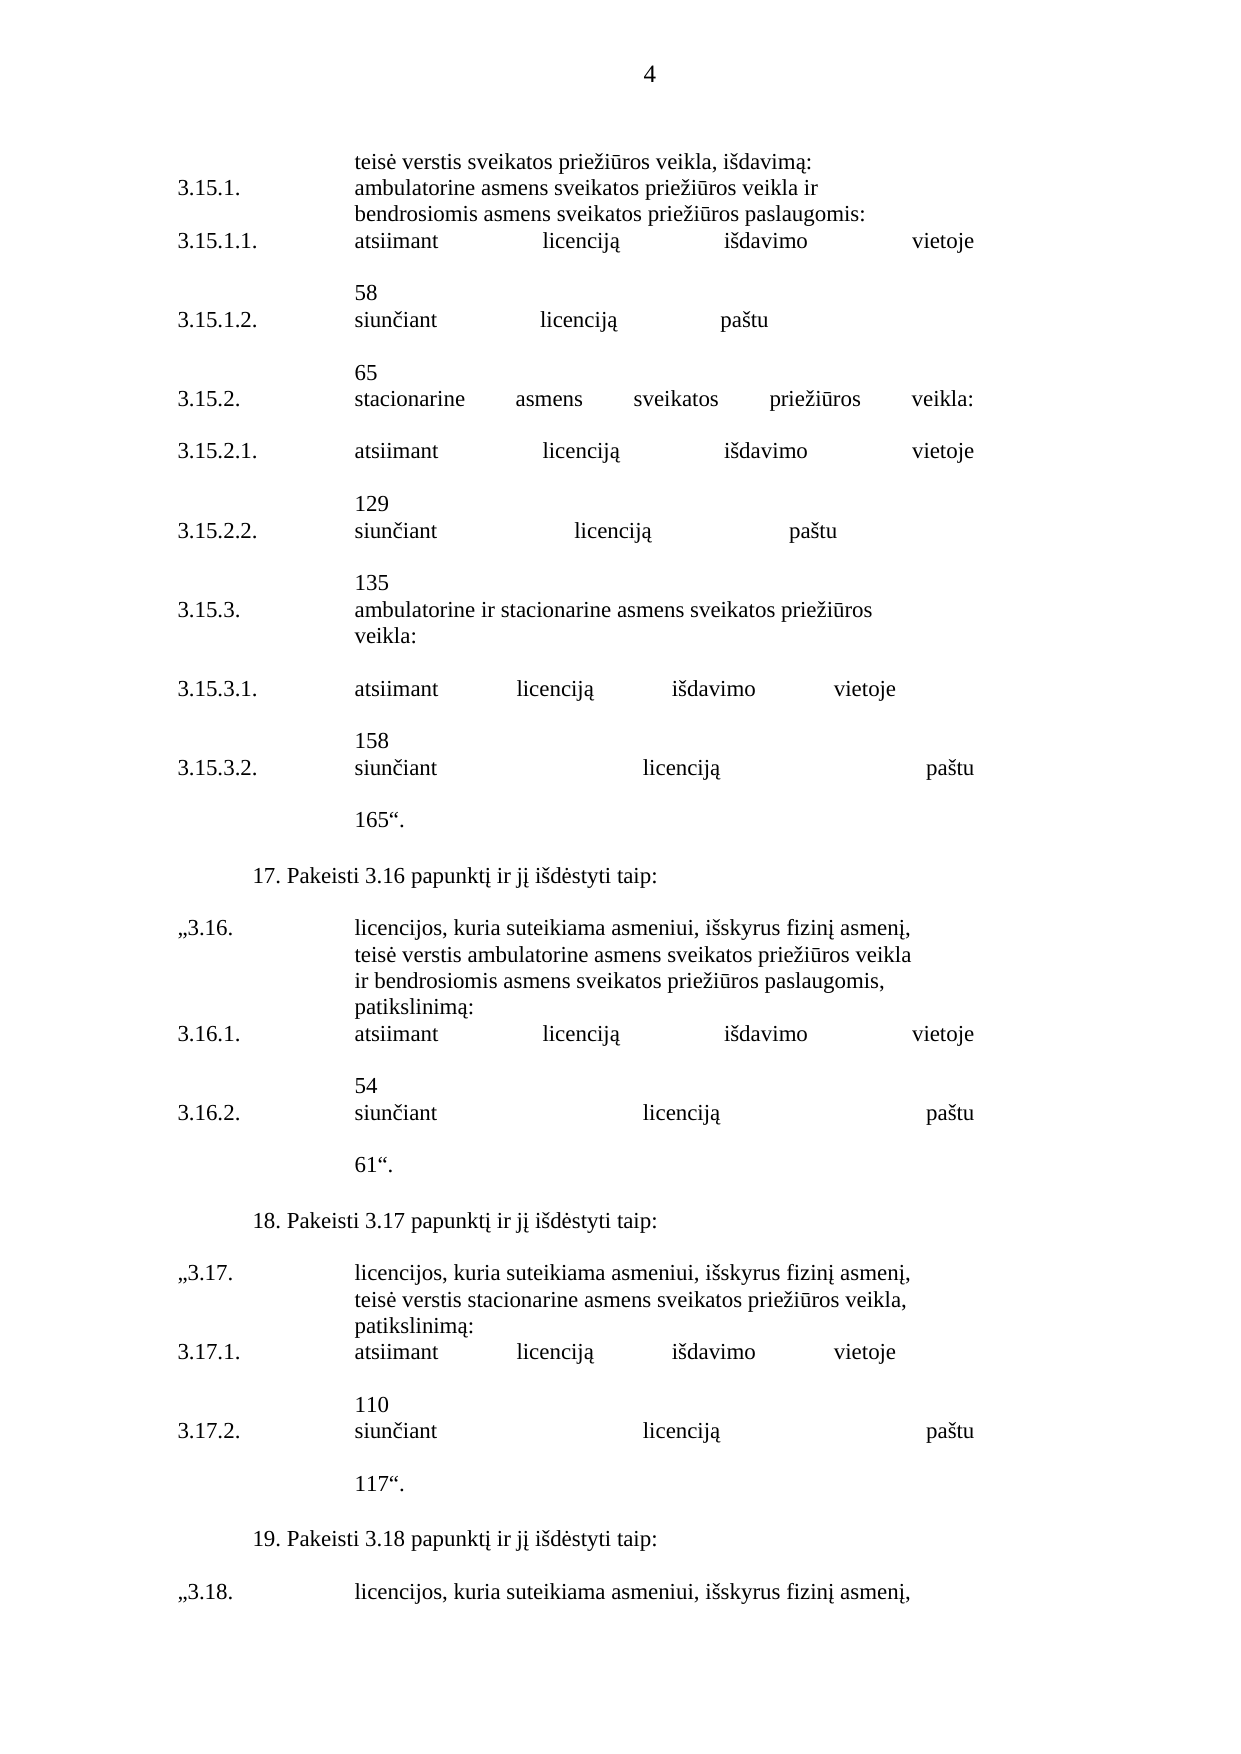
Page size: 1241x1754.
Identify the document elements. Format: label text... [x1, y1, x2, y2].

text teisė verstis ambulatorine asmens sveikatos priežiūros veikla [354, 941, 974, 967]
text 3.15.3. ambulatorine ir stacionarine asmens sveikatos priežiūros [177, 596, 974, 622]
text patikslinimą: [354, 1312, 974, 1338]
text 3.16.2. siunčiant licenciją paštu 61“. [177, 1099, 974, 1178]
text 3.15.1.2. siunčiant licenciją paštu 65 [177, 306, 974, 385]
text 3.15.3.1. atsiimant licenciją išdavimo vietoje 158 [177, 675, 974, 754]
text „3.18. licencijos, kuria suteikiama asmeniui, išskyrus fizinį asmenį, [177, 1578, 974, 1604]
text bendrosiomis asmens sveikatos priežiūros paslaugomis: [354, 200, 974, 227]
text teisė verstis sveikatos priežiūros veikla, išdavimą: [354, 148, 974, 174]
text 3.17.2. siunčiant licenciją paštu 117“. [177, 1417, 974, 1497]
text 3.15.1. ambulatorine asmens sveikatos priežiūros veikla ir [177, 174, 974, 200]
text 3.17.1. atsiimant licenciją išdavimo vietoje 110 [177, 1338, 974, 1417]
text 17. Pakeisti 3.16 papunktį ir jį išdėstyti taip: [177, 862, 1122, 888]
text 19. Pakeisti 3.18 papunktį ir jį išdėstyti taip: [177, 1525, 1122, 1552]
text „3.17. licencijos, kuria suteikiama asmeniui, išskyrus fizinį asmenį, [177, 1259, 974, 1286]
text teisė verstis stacionarine asmens sveikatos priežiūros veikla, [354, 1286, 974, 1312]
text 3.16.1. atsiimant licenciją išdavimo vietoje 54 [177, 1020, 974, 1099]
text 3.15.2.1. atsiimant licenciją išdavimo vietoje 129 [177, 438, 974, 517]
text ir bendrosiomis asmens sveikatos priežiūros paslaugomis, [354, 967, 974, 993]
text patikslinimą: [354, 993, 974, 1020]
text veikla: [354, 622, 974, 675]
text 3.15.3.2. siunčiant licenciją paštu 165“. [177, 754, 974, 833]
text 18. Pakeisti 3.17 papunktį ir jį išdėstyti taip: [177, 1207, 1122, 1233]
text 3.15.1.1. atsiimant licenciją išdavimo vietoje 58 [177, 227, 974, 306]
text 3.15.2.2. siunčiant licenciją paštu 135 [177, 517, 974, 596]
text „3.16. licencijos, kuria suteikiama asmeniui, išskyrus fizinį asmenį, [177, 914, 974, 941]
text 3.15.2. stacionarine asmens sveikatos priežiūros veikla: [177, 385, 974, 438]
